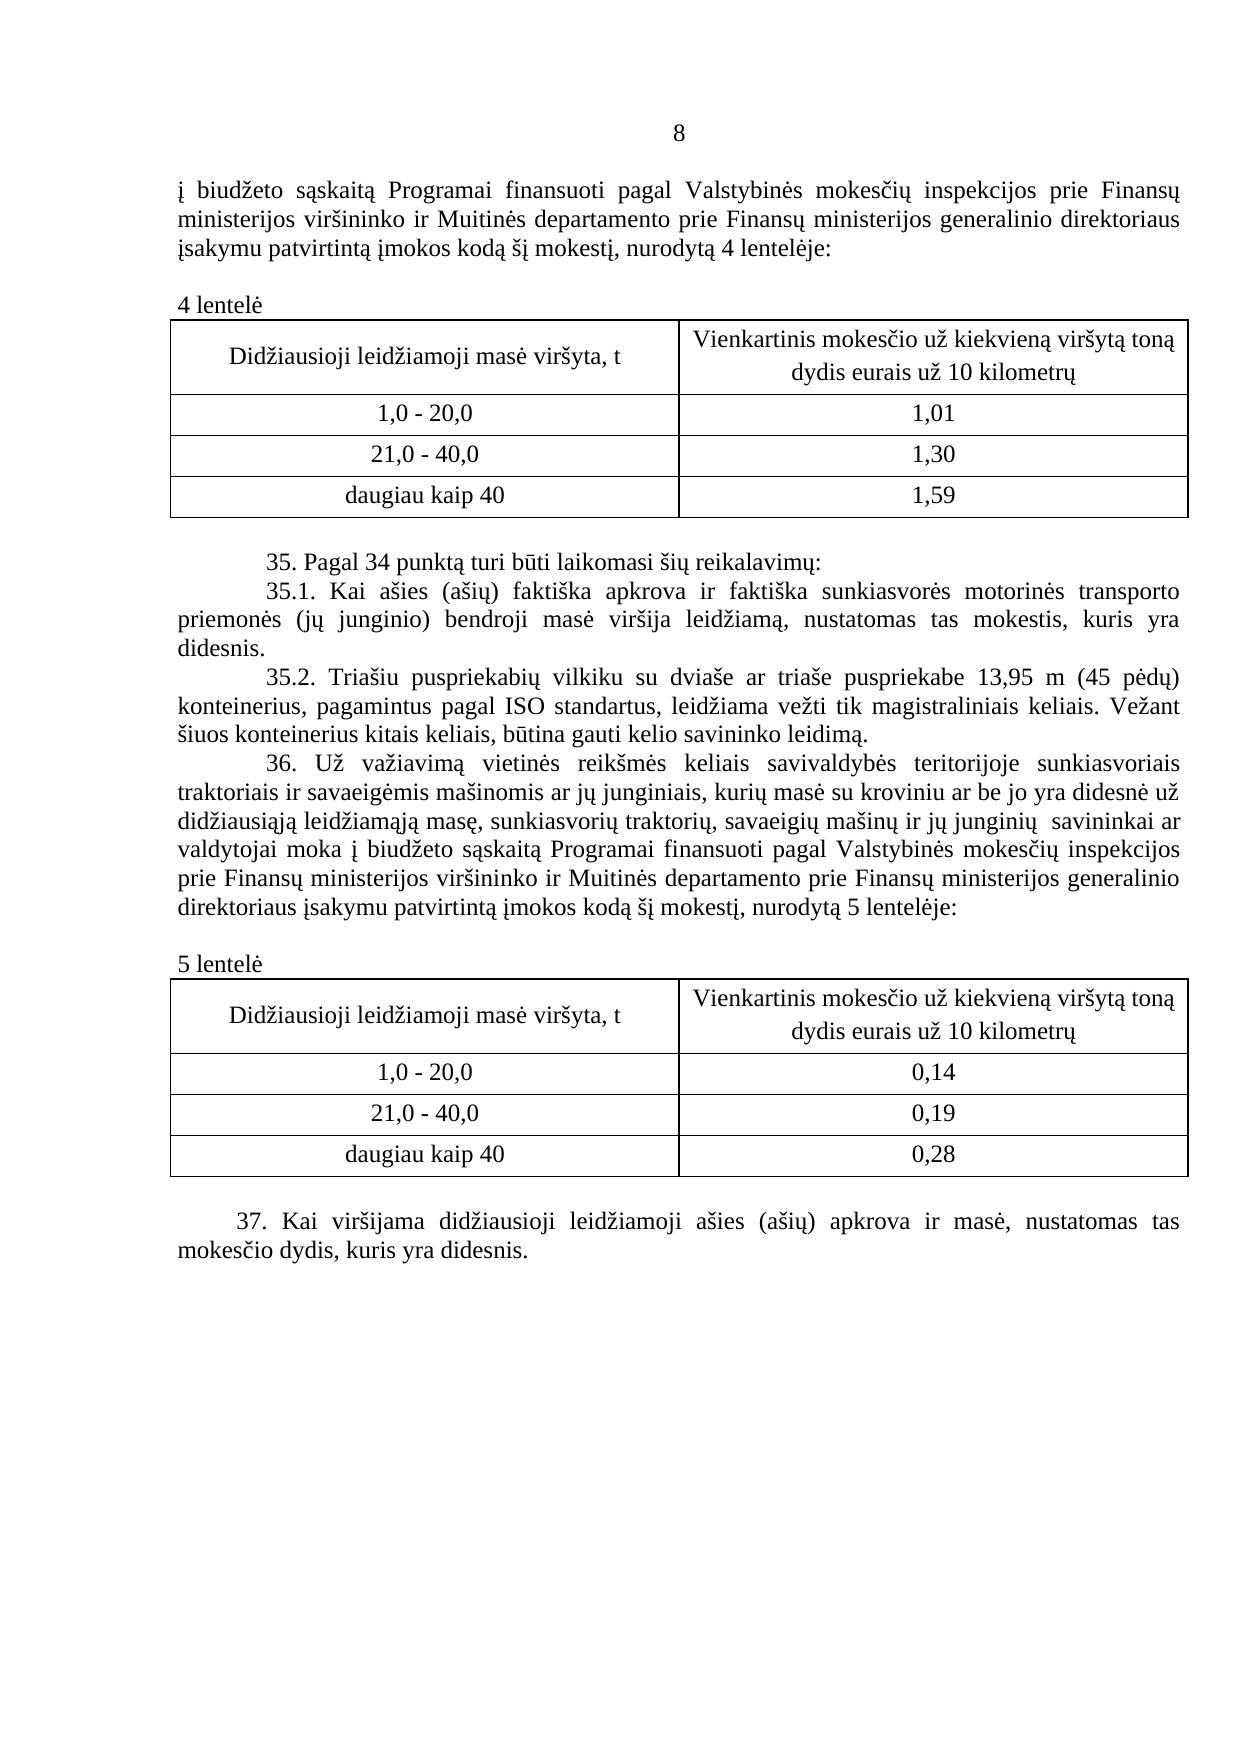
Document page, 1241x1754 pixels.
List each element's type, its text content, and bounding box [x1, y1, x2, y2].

table_cell 0,28 [680, 1136, 1187, 1176]
table_header Vienkartinis mokesčio už kiekvieną viršytą toną dydis eurais už 10 kilometrų [680, 980, 1187, 1052]
table_cell 1,30 [680, 436, 1187, 476]
text 36. Už važiavimą vietinės reikšmės keliais savivaldybės teritorijoje sunkiasvoriais traktoriais ir savaeigėmis mašinomis ar jų junginiais, kurių masė su kroviniu ar be jo yra didesnė už didžiausiąją leidžiamąją masę, sunkiasvorių traktorių, savaeigių mašinų ir jų junginių savininkai ar valdytojai moka į biudžeto sąskaitą Programai finansuoti pagal Valstybinės mokesčių inspekcijos prie Finansų ministerijos viršininko ir Muitinės departamento prie Finansų ministerijos generalinio direktoriaus įsakymu patvirtintą įmokos kodą šį mokestį, nurodytą 5 lentelėje: [177, 748, 1181, 921]
table_cell daugiau kaip 40 [171, 477, 678, 517]
table_cell 0,14 [680, 1054, 1187, 1093]
text 5 lentelė [177, 949, 1181, 978]
text 35.1. Kai ašies (ašių) faktiška apkrova ir faktiška sunkiasvorės motorinės transporto priemonės (jų junginio) bendroji masė viršija leidžiamą, nustatomas tas mokestis, kuris yra didesnis. [177, 576, 1181, 662]
table_cell daugiau kaip 40 [171, 1136, 678, 1176]
text 37. Kai viršijama didžiausioji leidžiamoji ašies (ašių) apkrova ir masė, nustatomas tas mokesčio dydis, kuris yra didesnis. [177, 1206, 1181, 1263]
table_cell 21,0 - 40,0 [171, 436, 678, 476]
text į biudžeto sąskaitą Programai finansuoti pagal Valstybinės mokesčių inspekcijos prie Finansų ministerijos viršininko ir Muitinės departamento prie Finansų ministerijos generalinio direktoriaus įsakymu patvirtintą įmokos kodą šį mokestį, nurodytą 4 lentelėje: [177, 176, 1181, 262]
text 35.2. Triašiu puspriekabių vilkiku su dviaše ar triaše puspriekabe 13,95 m (45 pėdų) konteinerius, pagamintus pagal ISO standartus, leidžiama vežti tik magistraliniais keliais. Vežant šiuos konteinerius kitais keliais, būtina gauti kelio savininko leidimą. [177, 662, 1181, 748]
table_cell 1,0 - 20,0 [171, 395, 678, 434]
table_cell 0,19 [680, 1095, 1187, 1134]
text 4 lentelė [177, 291, 1181, 319]
table_header Vienkartinis mokesčio už kiekvieną viršytą toną dydis eurais už 10 kilometrų [680, 321, 1187, 393]
table_cell 1,59 [680, 477, 1187, 517]
table_cell 1,0 - 20,0 [171, 1054, 678, 1093]
table_cell 21,0 - 40,0 [171, 1095, 678, 1134]
table_header Didžiausioji leidžiamoji masė viršyta, t [171, 980, 678, 1052]
table_header Didžiausioji leidžiamoji masė viršyta, t [171, 321, 678, 393]
text 35. Pagal 34 punktą turi būti laikomasi šių reikalavimų: [177, 547, 1181, 576]
table_cell 1,01 [680, 395, 1187, 434]
